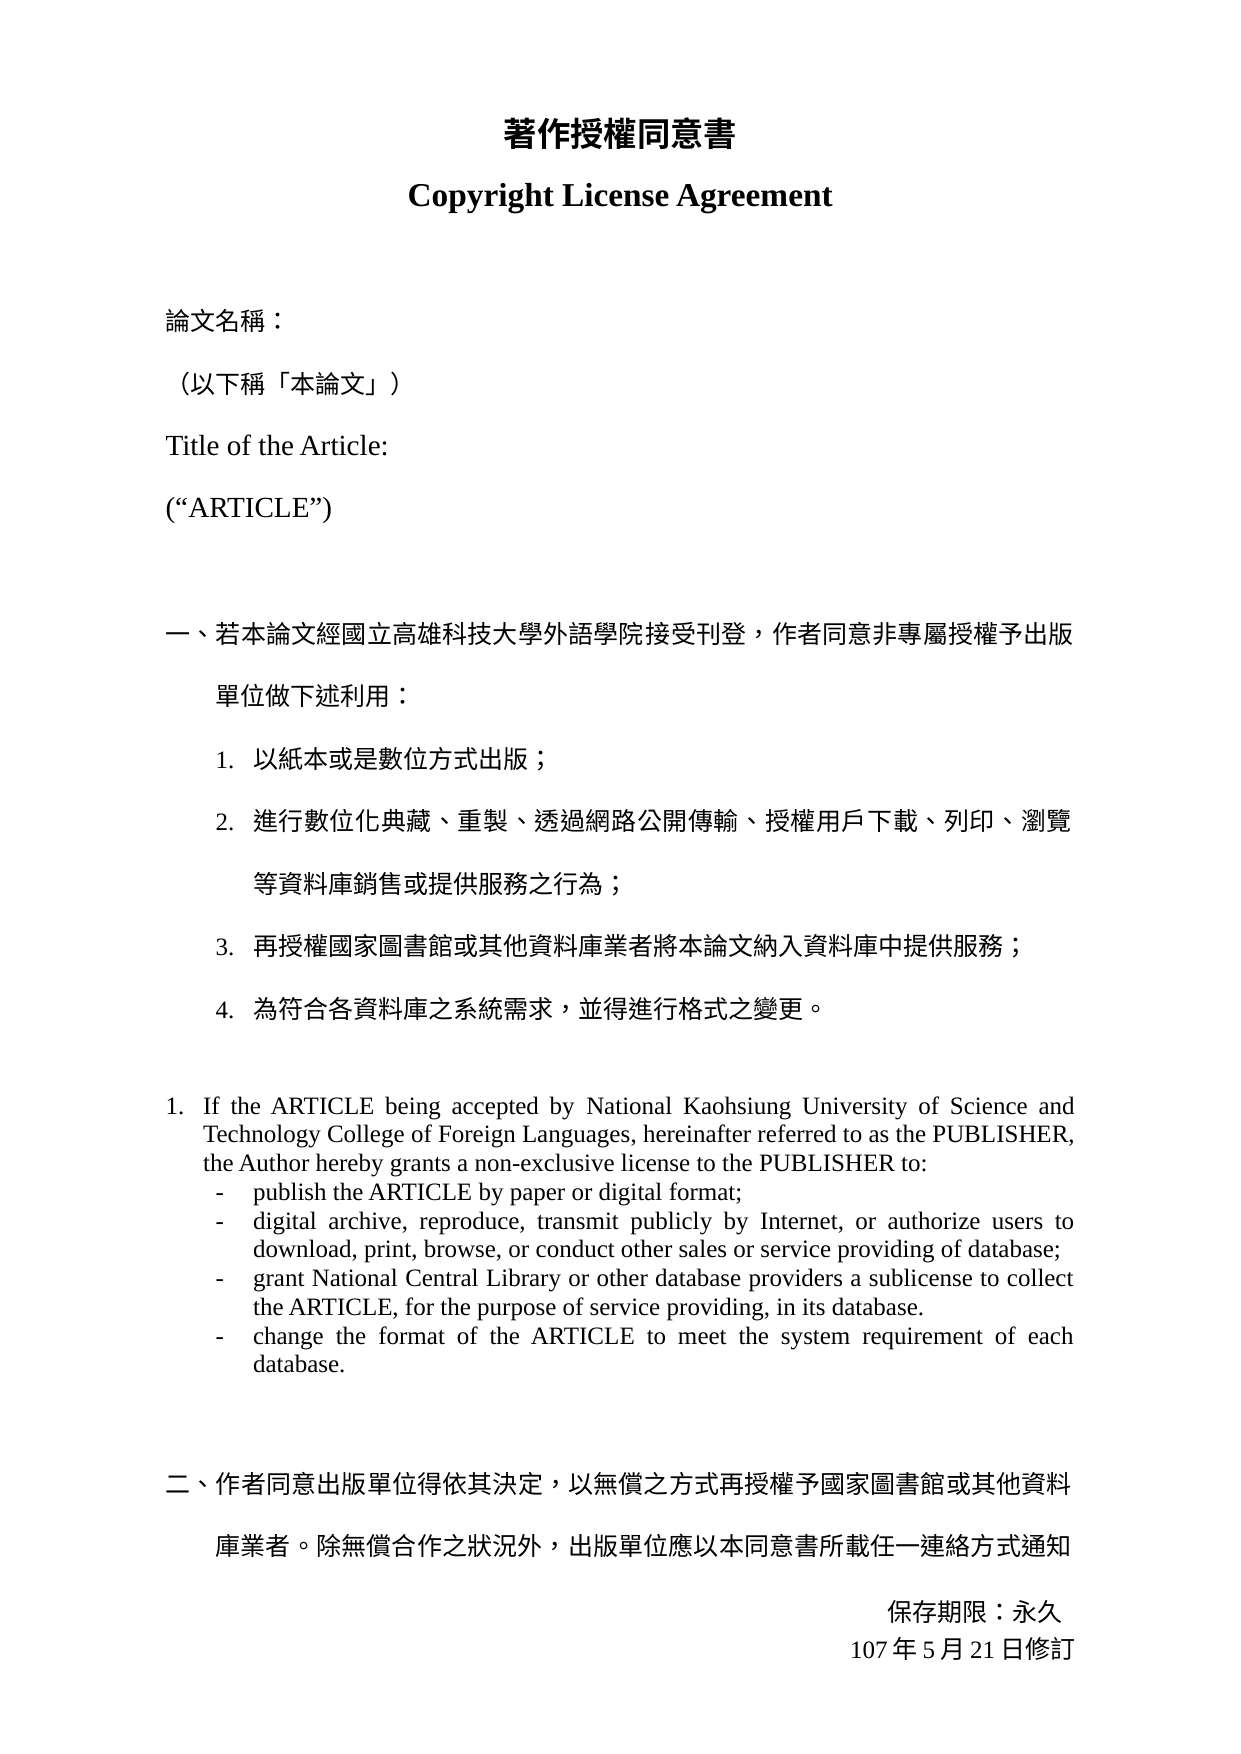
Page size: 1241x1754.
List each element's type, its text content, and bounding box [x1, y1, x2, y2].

text (“ARTICLE”) [165, 466, 1075, 528]
text （以下稱「本論文」） [165, 341, 1075, 403]
text 論文名稱： [165, 278, 1075, 341]
list 以紙本或是數位方式出版； [215, 716, 1075, 778]
list 為符合各資料庫之系統需求，並得進行格式之變更。 [215, 966, 1075, 1028]
list 進行數位化典藏、重製、透過網路公開傳輸、授權用戶下載、列印、瀏覽等資料庫銷售或提供服務之行為； [215, 778, 1075, 903]
text 二、作者同意出版單位得依其決定，以無償之方式再授權予國家圖書館或其他資料庫業者。除無償合作之狀況外，出版單位應以本同意書所載任一連絡方式通知 [165, 1441, 1075, 1566]
text Copyright License Agreement [165, 153, 1075, 216]
list grant National Central Library or other database providers a sublicense to collect the ARTICLE, for the purpose of service providing, in its database. [215, 1263, 1075, 1321]
text Title of the Article: [165, 403, 1075, 466]
text 著作授權同意書 [165, 91, 1075, 153]
list change the format of the ARTICLE to meet the system requirement of each database. [215, 1321, 1075, 1378]
list publish the ARTICLE by paper or digital format; [215, 1177, 1075, 1206]
list 再授權國家圖書館或其他資料庫業者將本論文納入資料庫中提供服務； [215, 903, 1075, 966]
list digital archive, reproduce, transmit publicly by Internet, or authorize users to download, print, browse, or conduct other sales or service providing of database; [215, 1206, 1075, 1263]
text 一、若本論文經國立高雄科技大學外語學院接受刊登，作者同意非專屬授權予出版單位做下述利用： [165, 591, 1075, 716]
list If the ARTICLE being accepted by National Kaohsiung University of Science and Technology College of Foreign Languages, hereinafter referred to as the PUBLISHER, the Author hereby grants a non-exclusive license to the PUBLISHER to: [165, 1091, 1075, 1177]
